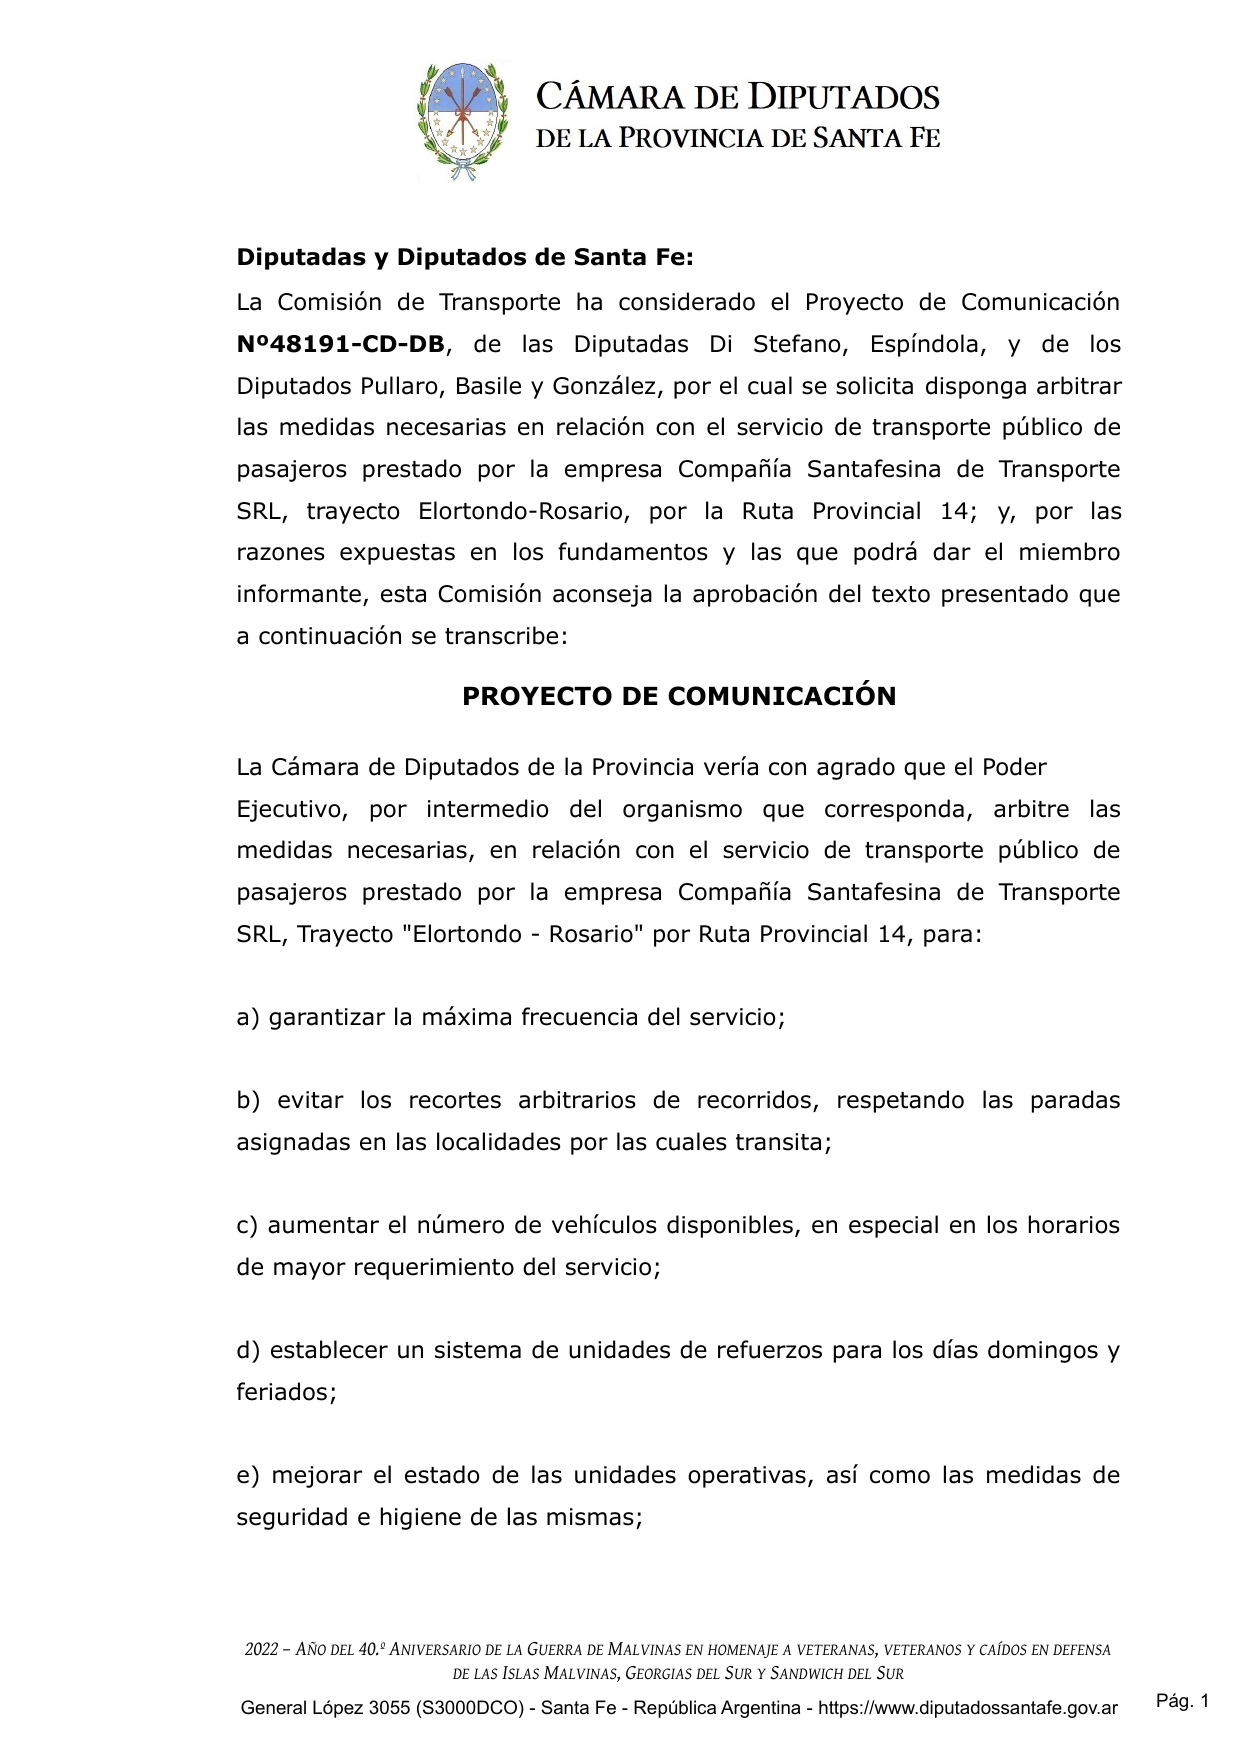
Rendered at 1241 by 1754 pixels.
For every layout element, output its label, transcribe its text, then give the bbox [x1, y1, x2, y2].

text Diputadas y Diputados de Santa Fe: [236, 242, 1122, 270]
picture [413, 59, 945, 183]
text e) mejorar el estado de las unidades operativas, así como las medidas de seguridad e higiene de las mismas; [236, 1461, 1122, 1530]
text b) evitar los recortes arbitrarios de recorridos, respetando las paradas asignadas en las localidades por las cuales transita; [236, 1086, 1122, 1155]
text La Comisión de Transporte ha considerado el Proyecto de Comunicación Nº48191-CD-DB, de las Diputadas Di Stefano, Espíndola, y de los Diputados Pullaro, Basile y González, por el cual se solicita disponga arbitrar las medidas necesarias en relación con el servicio de transporte público de pasajeros prestado por la empresa Compañía Santafesina de Transporte SRL, trayecto Elortondo-Rosario, por la Ruta Provincial 14; y, por las razones expuestas en los fundamentos y las que podrá dar el miembro informante, esta Comisión aconseja la aprobación del texto presentado que a continuación se transcribe: [236, 288, 1122, 649]
text PROYECTO DE COMUNICACIÓN [236, 680, 1122, 711]
text c) aumentar el número de vehículos disponibles, en especial en los horarios de mayor requerimiento del servicio; [236, 1211, 1122, 1280]
text La Cámara de Diputados de la Provincia vería con agrado que el Poder [236, 752, 1122, 780]
text d) establecer un sistema de unidades de refuerzos para los días domingos y feriados; [236, 1336, 1122, 1405]
text a) garantizar la máxima frecuencia del servicio; [236, 1002, 1122, 1030]
text Ejecutivo, por intermedio del organismo que corresponda, arbitre las medidas necesarias, en relación con el servicio de transporte público de pasajeros prestado por la empresa Compañía Santafesina de Transporte SRL, Trayecto "Elortondo - Rosario" por Ruta Provincial 14, para: [236, 794, 1122, 947]
